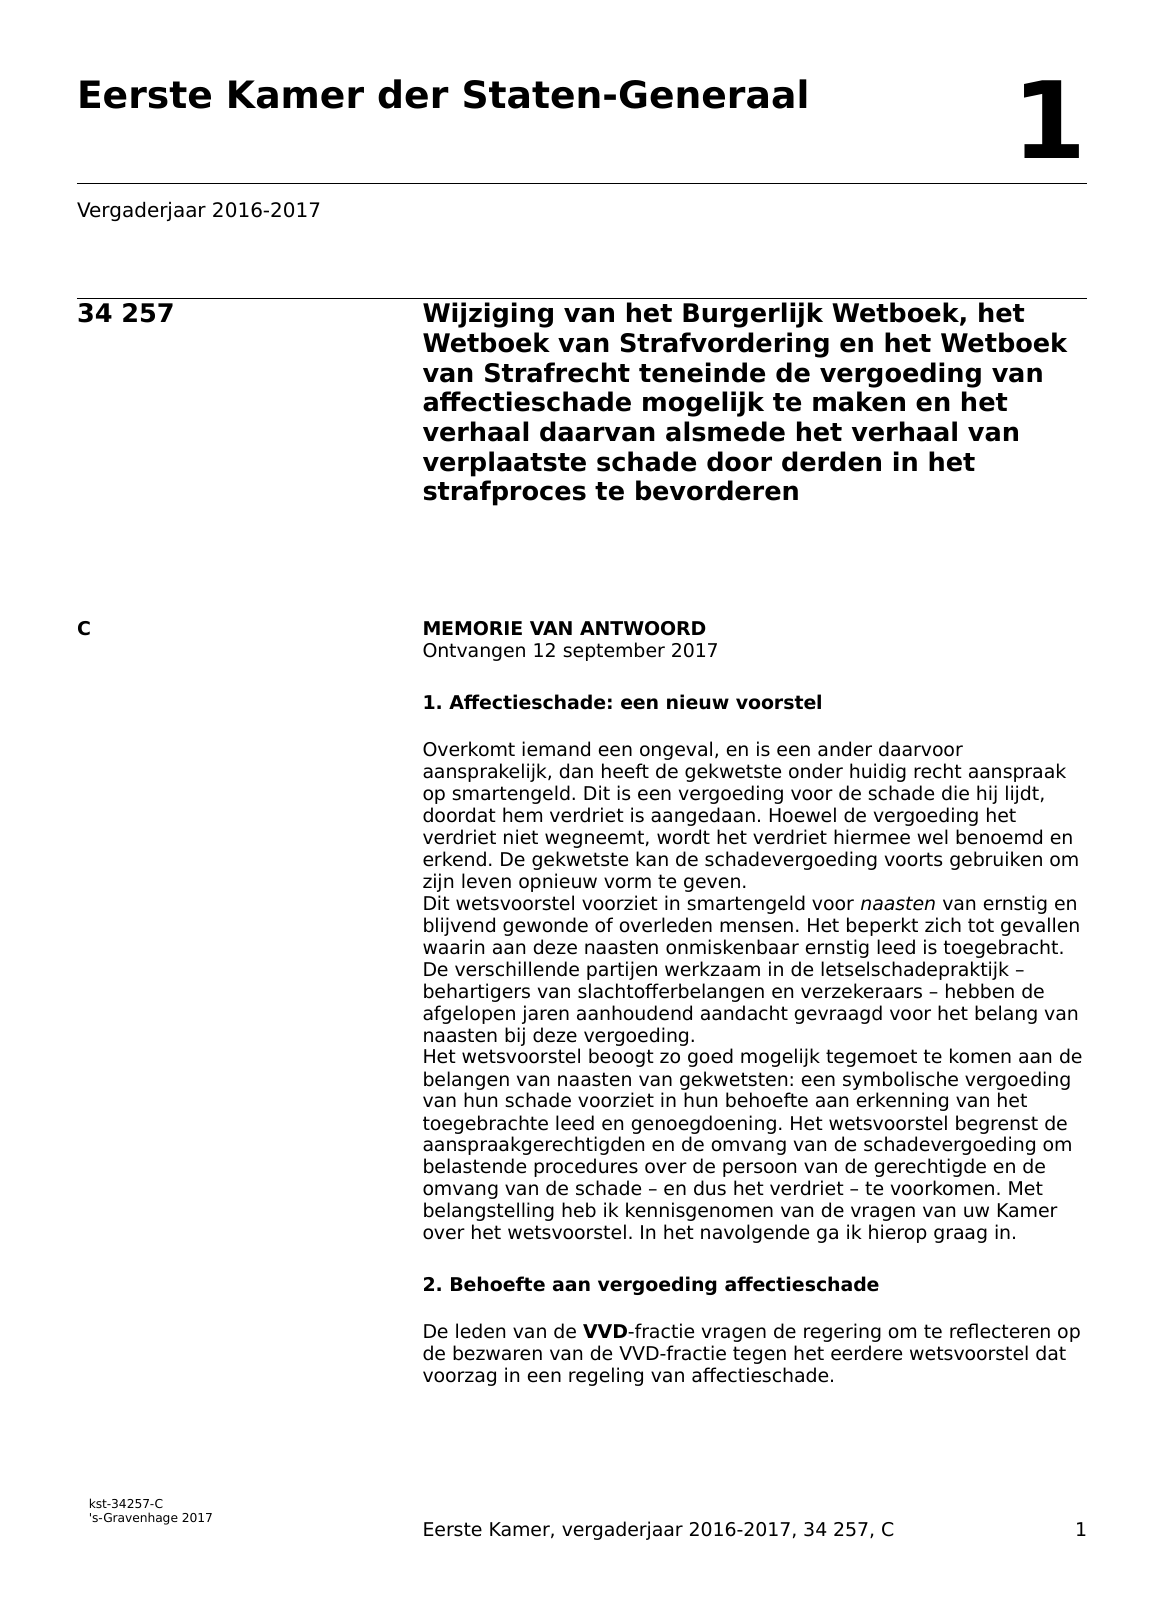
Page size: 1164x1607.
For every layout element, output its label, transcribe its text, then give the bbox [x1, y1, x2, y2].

table_header Eerste Kamer der Staten-Generaal [77, 59, 886, 183]
table_header 1 [886, 59, 1087, 183]
text Dit wetsvoorstel voorziet in smartengeld voor naasten van ernstig en blijvend gewonde of overleden mensen. Het beperkt zich tot gevallen waarin aan deze naasten onmiskenbaar ernstig leed is toegebracht. De verschillende partijen werkzaam in de letselschadepraktijk – behartigers van slachtofferbelangen en verzekeraars – hebben de afgelopen jaren aanhoudend aandacht gevraagd voor het belang van naasten bij deze vergoeding. [422, 893, 1087, 1046]
text 's-Gravenhage 2017 [88, 1511, 323, 1525]
subtitle 34 257 Wijziging van het Burgerlijk Wetboek, het Wetboek van Strafvordering en het Wetboek van Strafrecht teneinde de vergoeding van affectieschade mogelijk te maken en het verhaal daarvan alsmede het verhaal van verplaatste schade door derden in het strafproces te bevorderen [77, 299, 1087, 507]
subtitle 2. Behoefte aan vergoeding affectieschade [422, 1274, 1087, 1296]
subtitle C MEMORIE VAN ANTWOORD [77, 618, 1087, 640]
subtitle 1. Affectieschade: een nieuw voorstel [422, 692, 1087, 714]
text kst-34257-C [88, 1497, 323, 1511]
text Ontvangen 12 september 2017 [422, 640, 1087, 662]
text De leden van de VVD-fractie vragen de regering om te reflecteren op de bezwaren van de VVD-fractie tegen het eerdere wetsvoorstel dat voorzag in een regeling van affectieschade. [422, 1321, 1087, 1387]
text Het wetsvoorstel beoogt zo goed mogelijk tegemoet te komen aan de belangen van naasten van gekwetsten: een symbolische vergoeding van hun schade voorziet in hun behoefte aan erkenning van het toegebrachte leed en genoegdoening. Het wetsvoorstel begrenst de aanspraakgerechtigden en de omvang van de schadevergoeding om belastende procedures over de persoon van de gerechtigde en de omvang van de schade – en dus het verdriet – te voorkomen. Met belangstelling heb ik kennisgenomen van de vragen van uw Kamer over het wetsvoorstel. In het navolgende ga ik hierop graag in. [422, 1046, 1087, 1244]
text Overkomt iemand een ongeval, en is een ander daarvoor aansprakelijk, dan heeft de gekwetste onder huidig recht aanspraak op smartengeld. Dit is een vergoeding voor de schade die hij lijdt, doordat hem verdriet is aangedaan. Hoewel de vergoeding het verdriet niet wegneemt, wordt het verdriet hiermee wel benoemd en erkend. De gekwetste kan de schadevergoeding voorts gebruiken om zijn leven opnieuw vorm te geven. [422, 739, 1087, 893]
table_cell Vergaderjaar 2016-2017 [77, 184, 1087, 298]
